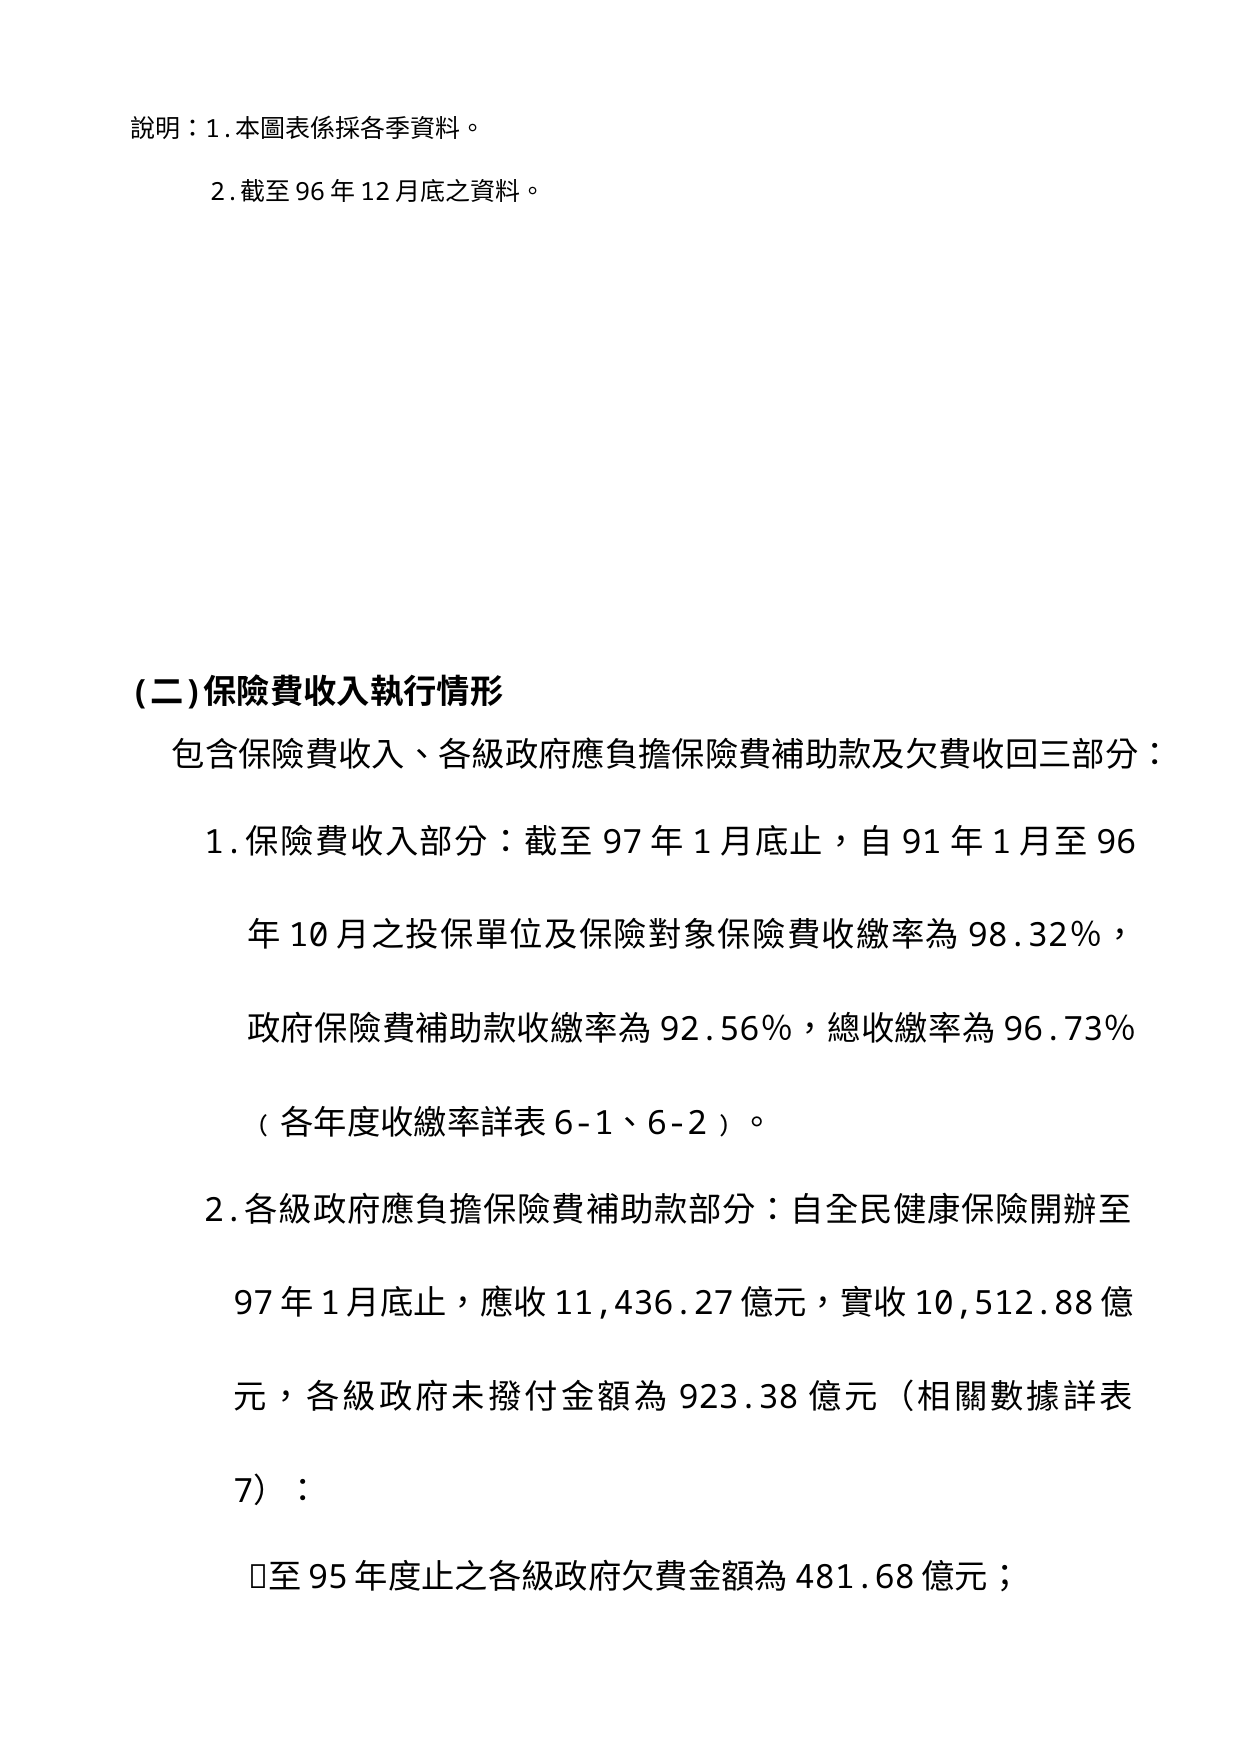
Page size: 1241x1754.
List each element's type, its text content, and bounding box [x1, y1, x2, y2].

text 2.截至96年12月底之資料。 [130, 148, 1129, 210]
text 2.各級政府應負擔保險費補助款部分：自全民健康保險開辦至97年1月底止，應收11,436.27億元，實收10,512.88億元，各級政府未撥付金額為923.38億元（相關數據詳表7）： [204, 1165, 1134, 1509]
text 包含保險費收入、各級政府應負擔保險費補助款及欠費收回三部分： [171, 710, 1211, 773]
text 1.保險費收入部分：截至97年1月底止，自91年1月至96年10月之投保單位及保險對象保險費收繳率為98.32％，政府保險費補助款收繳率為92.56％，總收繳率為96.73％﹙各年度收繳率詳表6-1、6-2﹚。 [204, 797, 1137, 1141]
text 至95年度止之各級政府欠費金額為481.68億元； [248, 1533, 1134, 1595]
text (二)保險費收入執行情形 [130, 648, 1119, 710]
text 說明：1.本圖表係採各季資料。 [130, 85, 1119, 148]
